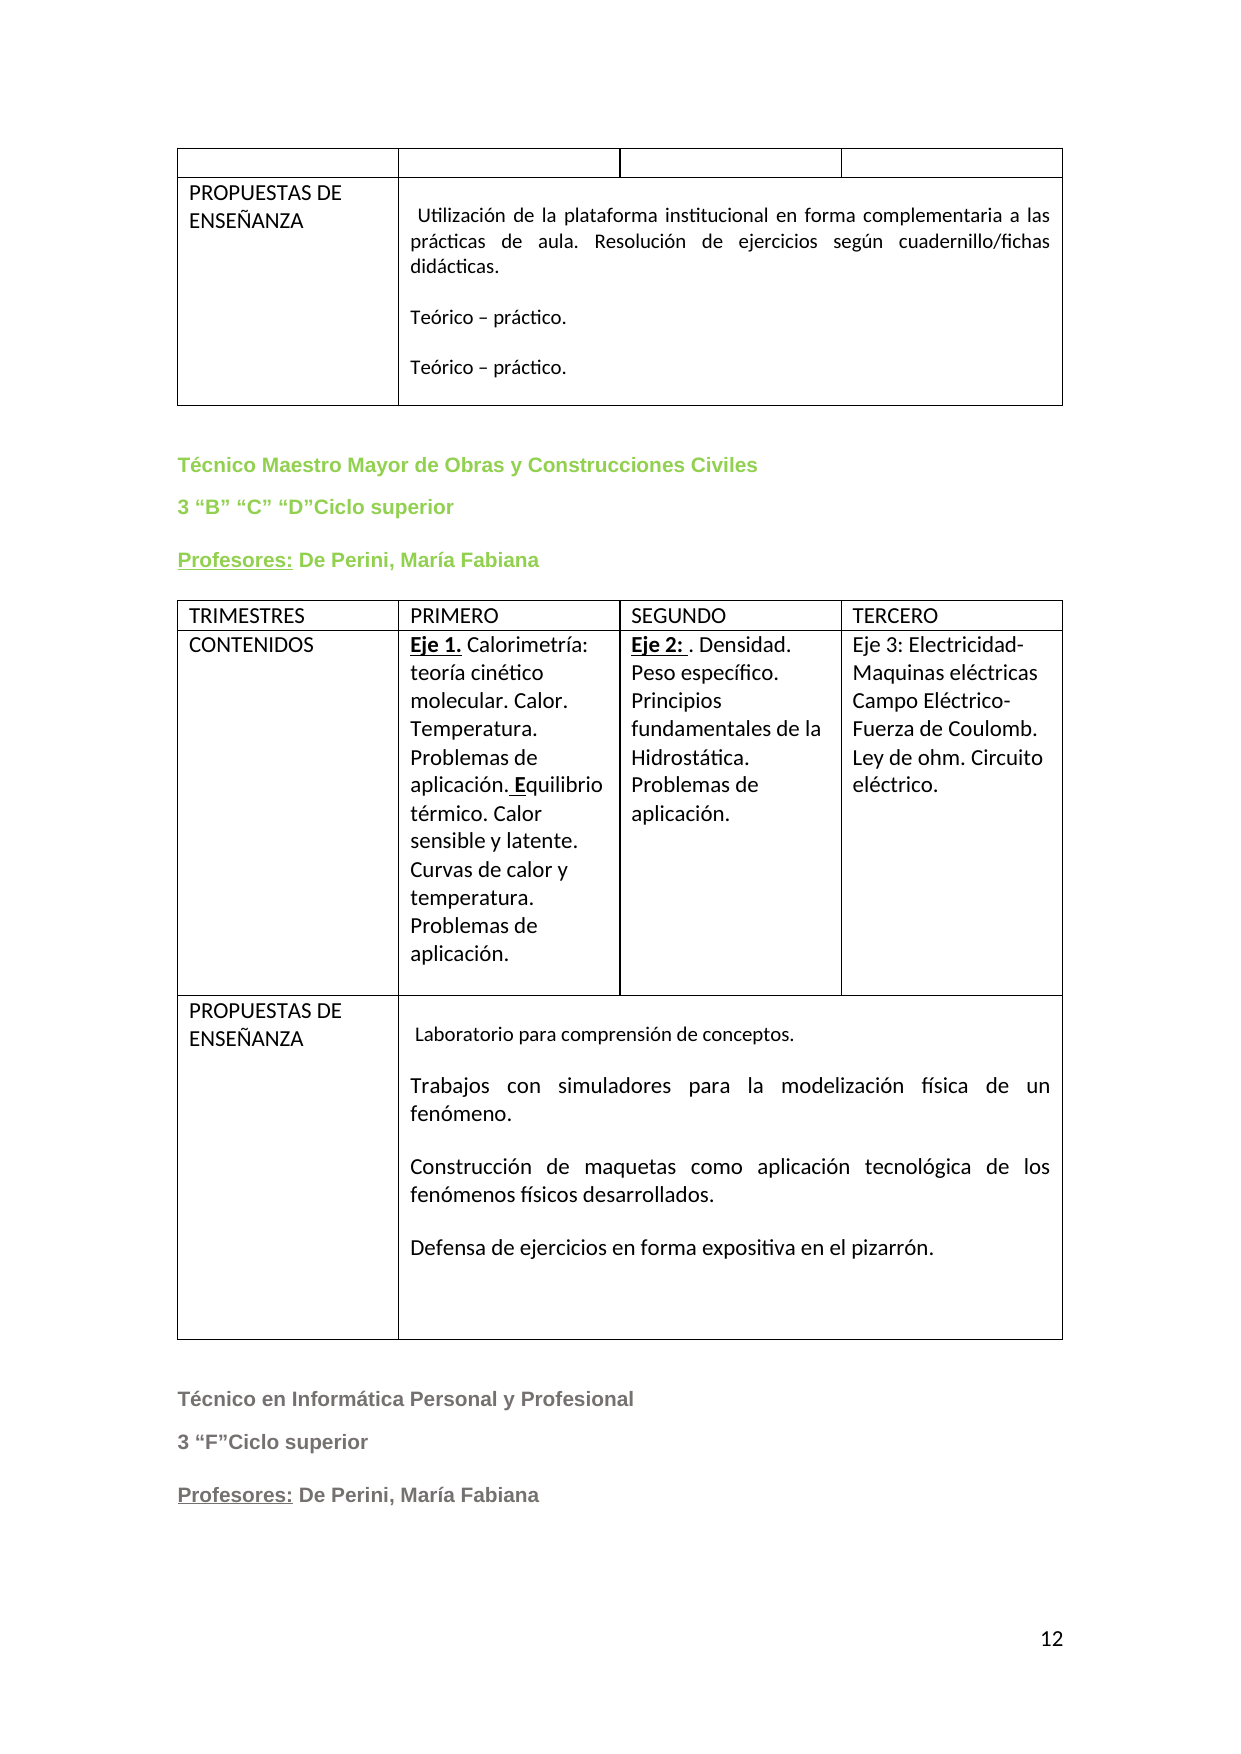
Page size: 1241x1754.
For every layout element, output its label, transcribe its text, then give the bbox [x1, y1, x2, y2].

table_cell [842, 149, 1062, 177]
table_header TRIMESTRES [178, 601, 398, 629]
text 3 “B” “C” “D”Ciclo superior [177, 495, 1063, 519]
text Técnico en Informática Personal y Profesional [177, 1387, 1063, 1411]
text Profesores: De Perini, María Fabiana [177, 1482, 1063, 1506]
table_header TERCERO [842, 601, 1062, 629]
text Técnico Maestro Mayor de Obras y Construcciones Civiles [177, 453, 1063, 477]
table_cell [178, 149, 398, 177]
table_cell Utilización de la plataforma institucional en forma complementaria a las prácticas de aula. Resolución de ejercicios según cuadernillo/fichas didácticas. Teórico – práctico. Teórico – práctico. [399, 178, 1062, 405]
text 3 “F”Ciclo superior [177, 1430, 1063, 1454]
table_header PRIMERO [399, 601, 619, 629]
table_cell [621, 149, 841, 177]
table_cell Eje 2: . Densidad. Peso específico. Principios fundamentales de la Hidrostática. Problemas de aplicación. [621, 631, 841, 995]
text Profesores: De Perini, María Fabiana [177, 548, 1063, 572]
table_cell PROPUESTAS DE ENSEÑANZA [178, 996, 398, 1339]
table_cell CONTENIDOS [178, 631, 398, 995]
table_cell PROPUESTAS DE ENSEÑANZA [178, 178, 398, 405]
table_cell Eje 3: Electricidad-Maquinas eléctricas Campo Eléctrico-Fuerza de Coulomb. Ley de ohm. Circuito eléctrico. [842, 631, 1062, 995]
table_cell [399, 149, 619, 177]
table_cell Eje 1. Calorimetría: teoría cinético molecular. Calor. Temperatura. Problemas de aplicación. Equilibrio térmico. Calor sensible y latente. Curvas de calor y temperatura. Problemas de aplicación. [399, 631, 619, 995]
table_cell Laboratorio para comprensión de conceptos. Trabajos con simuladores para la modelización física de un fenómeno. Construcción de maquetas como aplicación tecnológica de los fenómenos físicos desarrollados. Defensa de ejercicios en forma expositiva en el pizarrón. [399, 996, 1062, 1339]
table_header SEGUNDO [621, 601, 841, 629]
